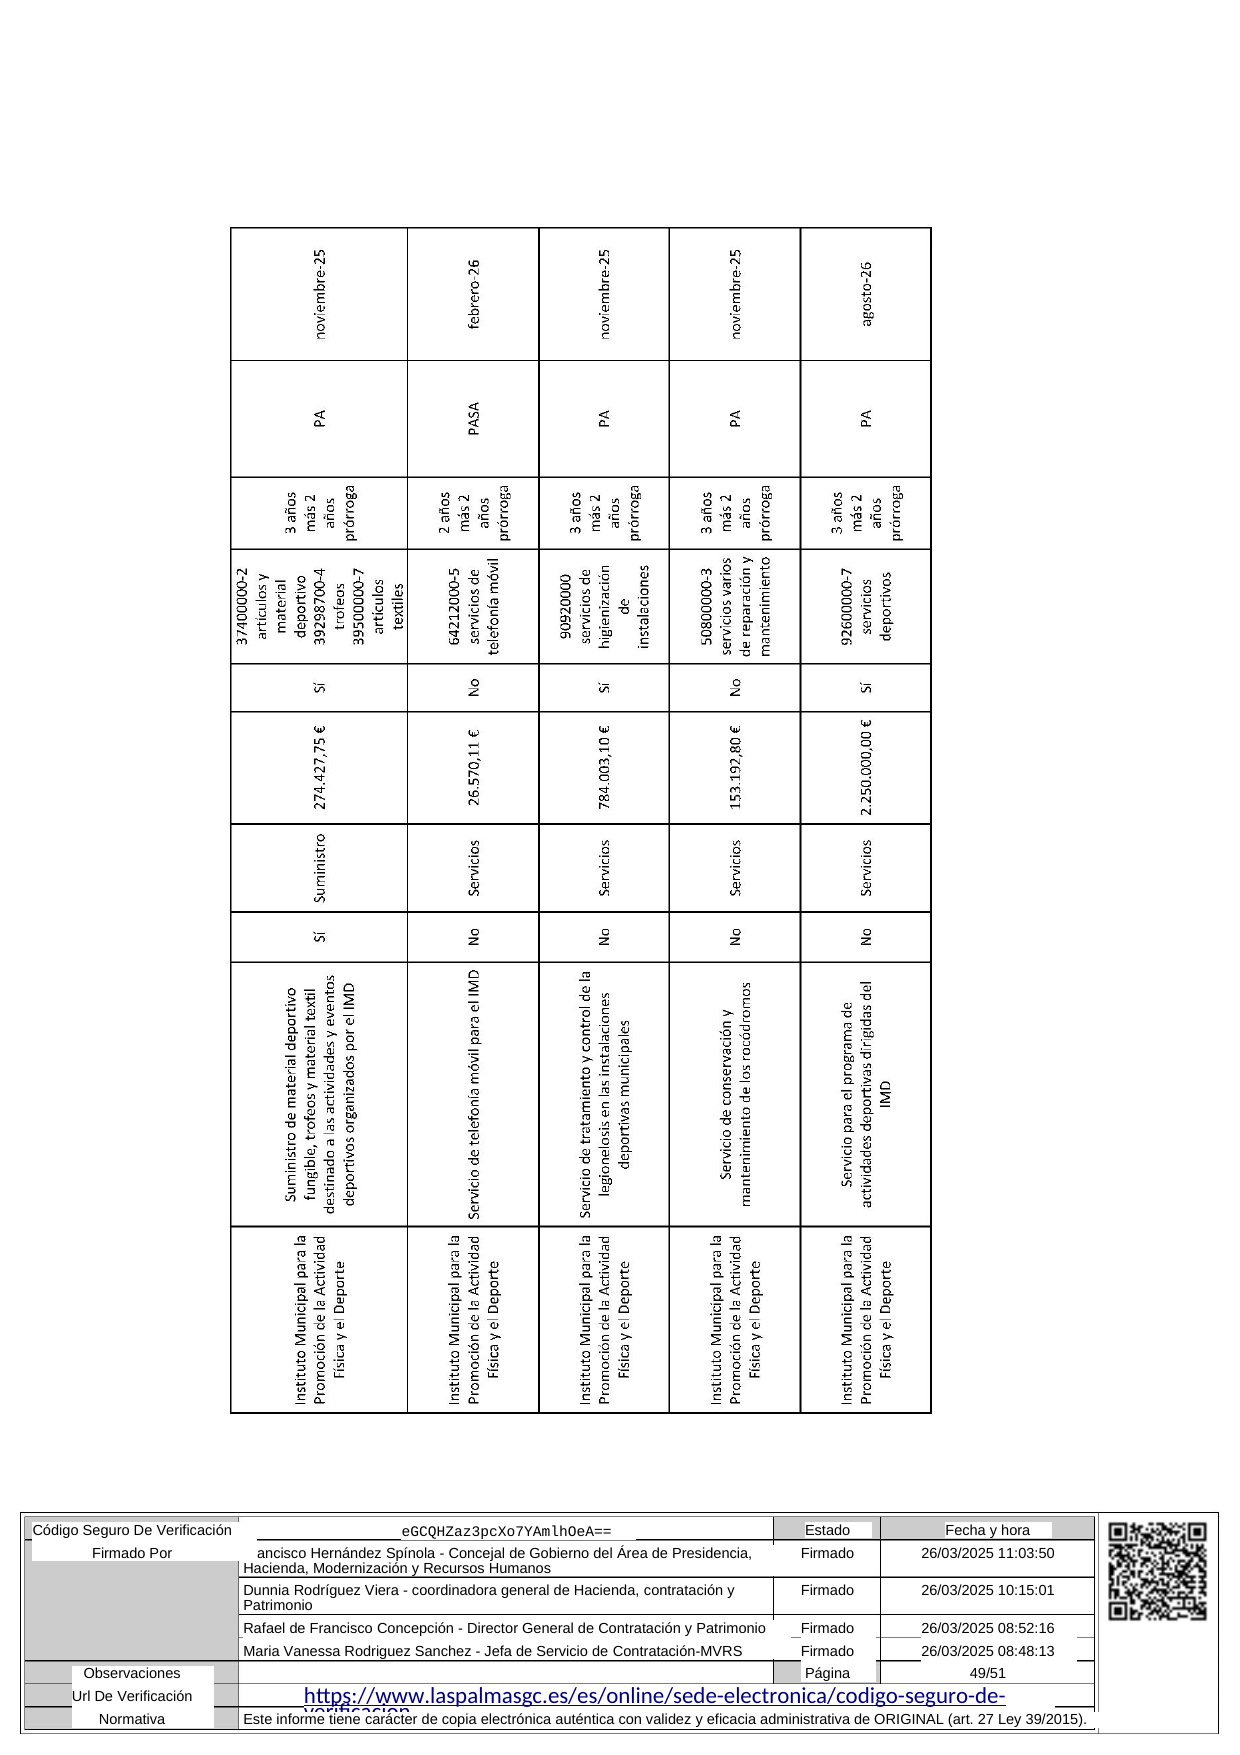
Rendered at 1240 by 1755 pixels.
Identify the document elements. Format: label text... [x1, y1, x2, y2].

text Código Seguro De Verificación [32, 1522, 257, 1538]
text Firmado Por [92, 1545, 257, 1561]
text Francisco Hernández Spínola - Concejal de Gobierno del Área de Presidencia, [257, 1545, 777, 1561]
text Firmado [801, 1620, 876, 1636]
text 26/03/2025 08:48:13 [921, 1643, 1077, 1659]
text Maria Vanessa Rodriguez Sanchez - Jefa de Servicio de Contratación-MVRS [243, 1643, 791, 1659]
text Este informe tiene carácter de copia electrónica auténtica con validez y eficacia administrativa de ORIGINAL (art. 27 Ley 39/2015). [243, 1712, 1113, 1728]
text Firmado [801, 1643, 876, 1659]
text https://www.laspalmasgc.es/es/online/sede-electronica/codigo-seguro-de-verificacion [304, 1690, 1055, 1712]
text 26/03/2025 08:52:16 [921, 1620, 1077, 1636]
text Hacienda, Modernización y Recursos Humanos [243, 1561, 777, 1576]
text Patrimonio [243, 1599, 759, 1613]
text Firmado [801, 1545, 876, 1561]
text Fecha y hora [945, 1522, 1052, 1538]
text 26/03/2025 10:15:01 [921, 1583, 1077, 1599]
text Dunnia Rodríguez Viera - coordinadora general de Hacienda, contratación y [243, 1583, 759, 1599]
text Url De Verificación [72, 1689, 214, 1705]
text Normativa [99, 1712, 214, 1728]
text Estado [805, 1522, 872, 1538]
text Observaciones [83, 1666, 214, 1682]
text 26/03/2025 11:03:50 [921, 1545, 1077, 1561]
text Página [805, 1666, 876, 1682]
text Rafael de Francisco Concepción - Director General de Contratación y Patrimonio [243, 1620, 791, 1636]
text 49/51 [969, 1666, 1077, 1682]
text Firmado [801, 1583, 876, 1599]
text eGCQHZaz3pcXo7YAmlhOeA== [401, 1523, 636, 1540]
